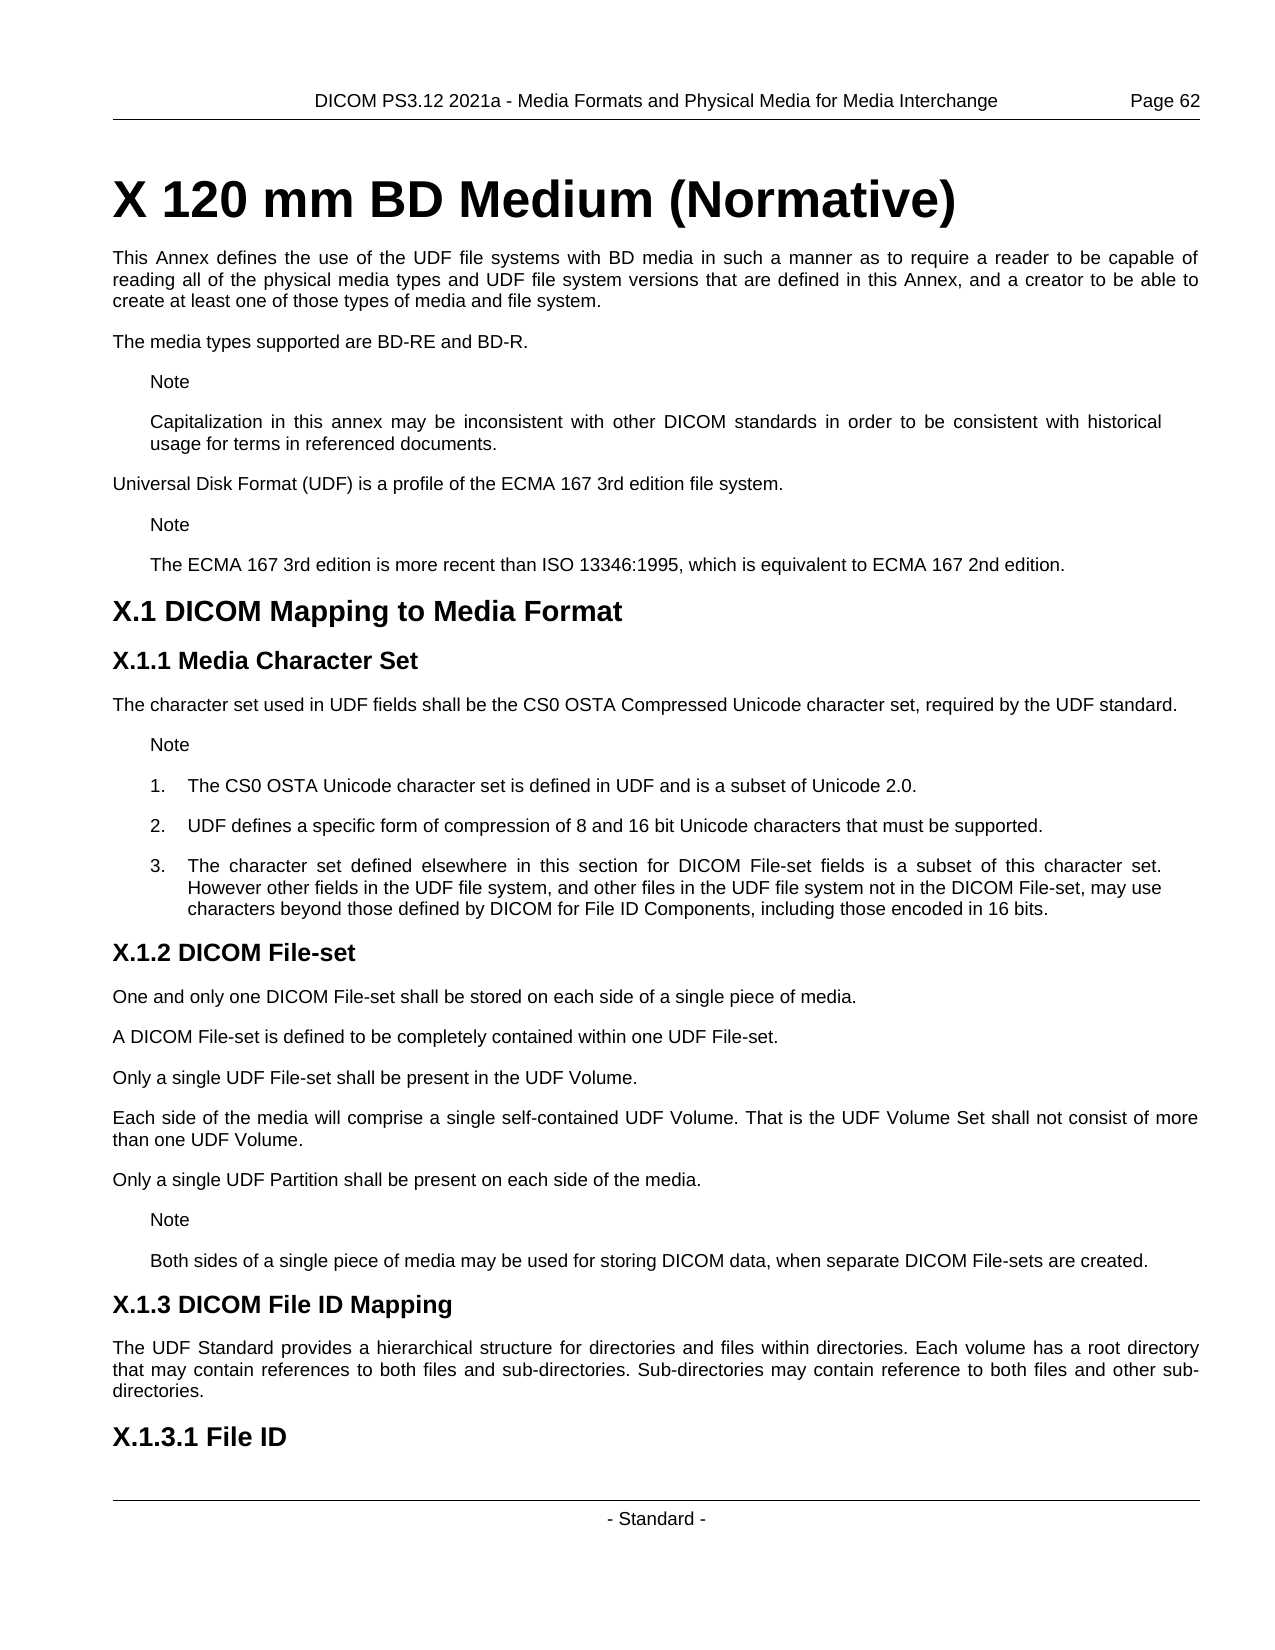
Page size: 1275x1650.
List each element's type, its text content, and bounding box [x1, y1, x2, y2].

text 2. UDF defines a specific form of compression of 8 and 16 bit Unicode characters that must be supported. [150, 815, 1162, 836]
text 3. The character set defined elsewhere in this section for DICOM File-set fields is a subset of this character set. However other fields in the UDF file system, and other files in the UDF file system not in the DICOM File-set, may use characters beyond those defined by DICOM for File ID Components, including those encoded in 16 bits. [150, 855, 1162, 920]
text Both sides of a single piece of media may be used for storing DICOM data, when separate DICOM File-sets are created. [150, 1249, 1162, 1271]
text X.1.1 Media Character Set [112, 646, 1200, 675]
text Only a single UDF Partition shall be present on each side of the media. [112, 1169, 1200, 1190]
text 1. The CS0 OSTA Unicode character set is defined in UDF and is a subset of Unicode 2.0. [150, 774, 1162, 796]
text One and only one DICOM File-set shall be stored on each side of a single piece of media. [112, 986, 1200, 1007]
text Capitalization in this annex may be inconsistent with other DICOM standards in order to be consistent with historical usage for terms in referenced documents. [150, 411, 1162, 454]
text X.1 DICOM Mapping to Media Format [112, 594, 1200, 627]
text The UDF Standard provides a hierarchical structure for directories and files within directories. Each volume has a root directory that may contain references to both files and sub-directories. Sub-directories may contain reference to both files and other sub-directories. [112, 1337, 1200, 1402]
text Note [150, 1209, 1162, 1231]
text Note [150, 734, 1162, 756]
text X.1.3.1 File ID [112, 1421, 1200, 1452]
text Only a single UDF File-set shall be present in the UDF Volume. [112, 1067, 1200, 1088]
text Note [150, 513, 1162, 535]
text This Annex defines the use of the UDF file systems with BD media in such a manner as to require a reader to be capable of reading all of the physical media types and UDF file system versions that are defined in this Annex, and a creator to be able to create at least one of those types of media and file system. [112, 247, 1200, 312]
text A DICOM File-set is defined to be completely contained within one UDF File-set. [112, 1026, 1200, 1048]
text X.1.3 DICOM File ID Mapping [112, 1290, 1200, 1318]
text X 120 mm BD Medium (Normative) [112, 169, 1200, 228]
text The character set used in UDF fields shall be the CS0 OSTA Compressed Unicode character set, required by the UDF standard. [112, 694, 1200, 715]
text X.1.2 DICOM File-set [112, 938, 1200, 967]
text Note [150, 371, 1162, 392]
text The media types supported are BD-RE and BD-R. [112, 331, 1200, 352]
text Each side of the media will comprise a single self-contained UDF Volume. That is the UDF Volume Set shall not consist of more than one UDF Volume. [112, 1107, 1200, 1150]
text The ECMA 167 3rd edition is more recent than ISO 13346:1995, which is equivalent to ECMA 167 2nd edition. [150, 554, 1162, 575]
text Universal Disk Format (UDF) is a profile of the ECMA 167 3rd edition file system. [112, 473, 1200, 494]
